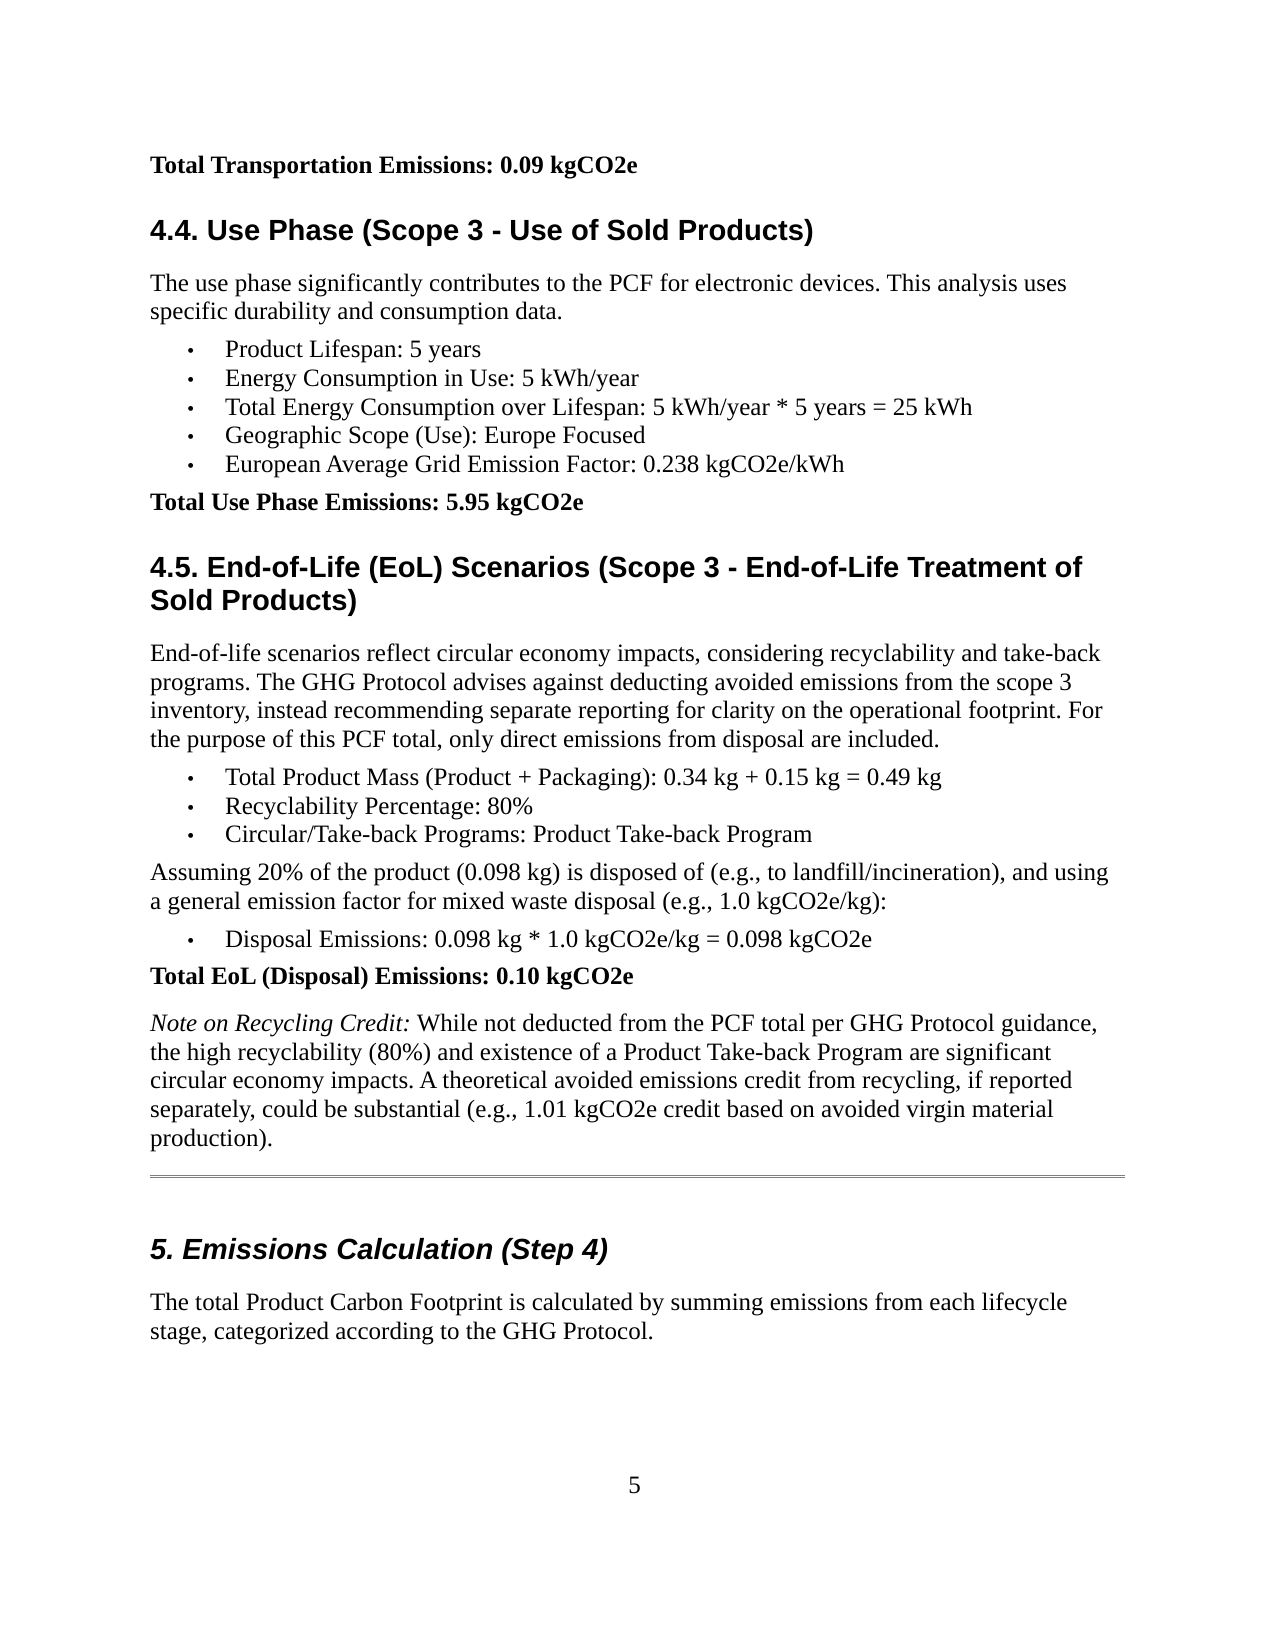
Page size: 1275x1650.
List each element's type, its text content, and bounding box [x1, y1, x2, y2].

list Total Energy Consumption over Lifespan: 5 kWh/year * 5 years = 25 kWh [187, 392, 1125, 420]
text End-of-life scenarios reflect circular economy impacts, considering recyclability and take-back programs. The GHG Protocol advises against deducting avoided emissions from the scope 3 inventory, instead recommending separate reporting for clarity on the operational footprint. For the purpose of this PCF total, only direct emissions from disposal are included. [150, 638, 1125, 753]
list European Average Grid Emission Factor: 0.238 kgCO2e/kWh [187, 449, 1125, 478]
list Recyclability Percentage: 80% [187, 791, 1125, 819]
text Assuming 20% of the product (0.098 kg) is disposed of (e.g., to landfill/incineration), and using a general emission factor for mixed waste disposal (e.g., 1.0 kgCO2e/kg): [150, 857, 1125, 915]
text Total Use Phase Emissions: 5.95 kgCO2e [150, 487, 1125, 516]
text Note on Recycling Credit: While not deducted from the PCF total per GHG Protocol guidance, the high recyclability (80%) and existence of a Product Take-back Program are significant circular economy impacts. A theoretical avoided emissions credit from recycling, if reported separately, could be substantial (e.g., 1.01 kgCO2e credit based on avoided virgin material production). [150, 1008, 1125, 1152]
subtitle 5. Emissions Calculation (Step 4) [150, 1232, 1125, 1266]
text The total Product Carbon Footprint is calculated by summing emissions from each lifecycle stage, categorized according to the GHG Protocol. [150, 1287, 1125, 1344]
subtitle 4.5. End-of-Life (EoL) Scenarios (Scope 3 - End-of-Life Treatment of Sold Products) [150, 549, 1125, 617]
list Energy Consumption in Use: 5 kWh/year [187, 363, 1125, 392]
list Geographic Scope (Use): Europe Focused [187, 420, 1125, 449]
text Total Transportation Emissions: 0.09 kgCO2e [150, 150, 1125, 179]
list Disposal Emissions: 0.098 kg * 1.0 kgCO2e/kg = 0.098 kgCO2e [187, 924, 1125, 952]
text Total EoL (Disposal) Emissions: 0.10 kgCO2e [150, 961, 1125, 990]
list Circular/Take-back Programs: Product Take-back Program [187, 819, 1125, 848]
subtitle 4.4. Use Phase (Scope 3 - Use of Sold Products) [150, 213, 1125, 246]
text The use phase significantly contributes to the PCF for electronic devices. This analysis uses specific durability and consumption data. [150, 268, 1125, 325]
list Product Lifespan: 5 years [187, 334, 1125, 363]
list Total Product Mass (Product + Packaging): 0.34 kg + 0.15 kg = 0.49 kg [187, 762, 1125, 791]
